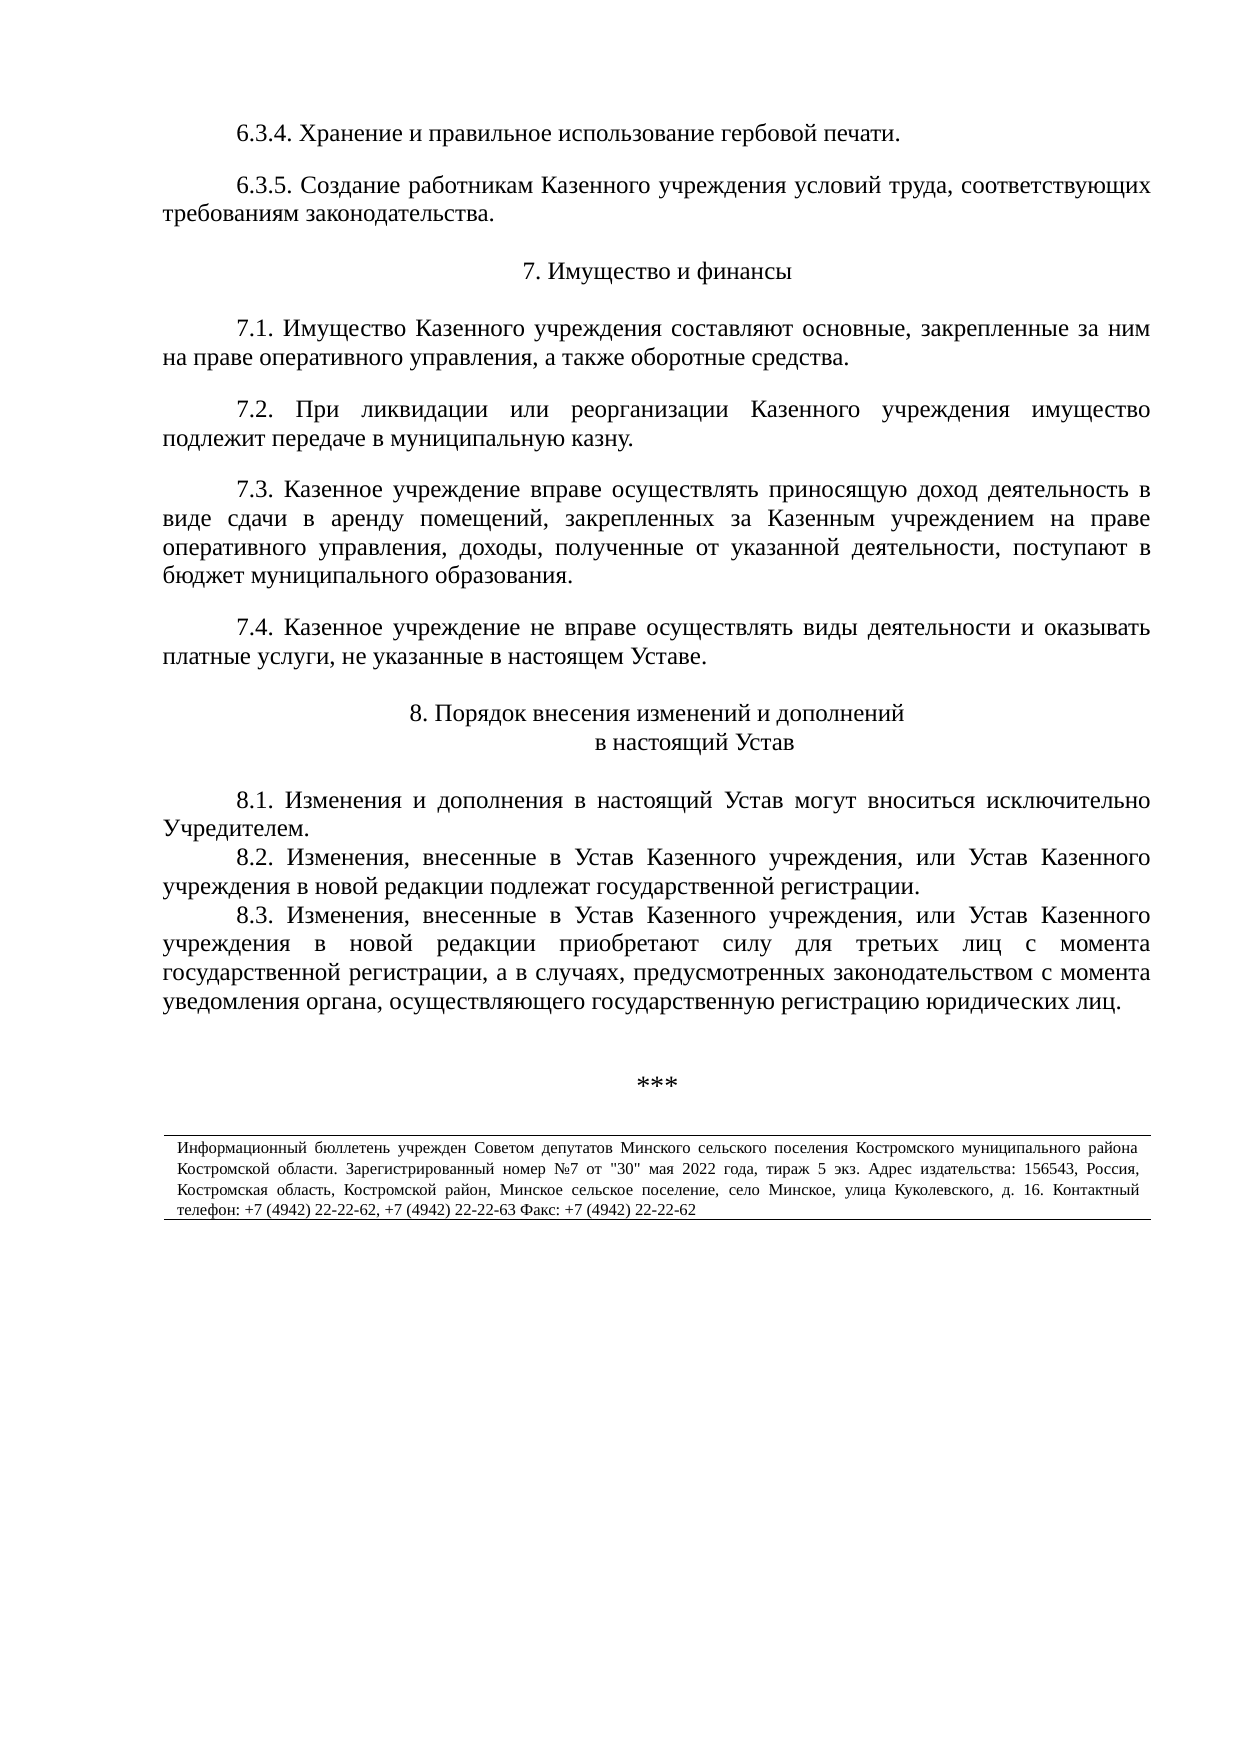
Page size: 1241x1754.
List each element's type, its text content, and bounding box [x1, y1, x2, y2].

text 8.1. Изменения и дополнения в настоящий Устав могут вноситься исключительно Учредителем. [162, 785, 1152, 842]
text 6.3.4. Хранение и правильное использование гербовой печати. [162, 118, 1152, 147]
subtitle 8. Порядок внесения изменений и дополнений [162, 698, 1152, 727]
text 6.3.5. Создание работникам Казенного учреждения условий труда, соответствующих требованиям законодательства. [162, 170, 1152, 227]
text 7.3. Казенное учреждение вправе осуществлять приносящую доход деятельность в виде сдачи в аренду помещений, закрепленных за Казенным учреждением на праве оперативного управления, доходы, полученные от указанной деятельности, поступают в бюджет муниципального образования. [162, 474, 1152, 589]
text 8.2. Изменения, внесенные в Устав Казенного учреждения, или Устав Казенного учреждения в новой редакции подлежат государственной регистрации. [162, 842, 1152, 900]
text 7.4. Казенное учреждение не вправе осуществлять виды деятельности и оказывать платные услуги, не указанные в настоящем Уставе. [162, 612, 1152, 670]
text 8.3. Изменения, внесенные в Устав Казенного учреждения, или Устав Казенного учреждения в новой редакции приобретают силу для третьих лиц с момента государственной регистрации, а в случаях, предусмотренных законодательством с момента уведомления органа, осуществляющего государственную регистрацию юридических лиц. [162, 900, 1152, 1015]
text 7.1. Имущество Казенного учреждения составляют основные, закрепленные за ним на праве оперативного управления, а также оборотные средства. [162, 313, 1152, 371]
text в настоящий Устав [162, 727, 1152, 756]
subtitle 7. Имущество и финансы [162, 256, 1152, 285]
text 7.2. При ликвидации или реорганизации Казенного учреждения имущество подлежит передаче в муниципальную казну. [162, 394, 1152, 451]
text *** [162, 1068, 1152, 1101]
